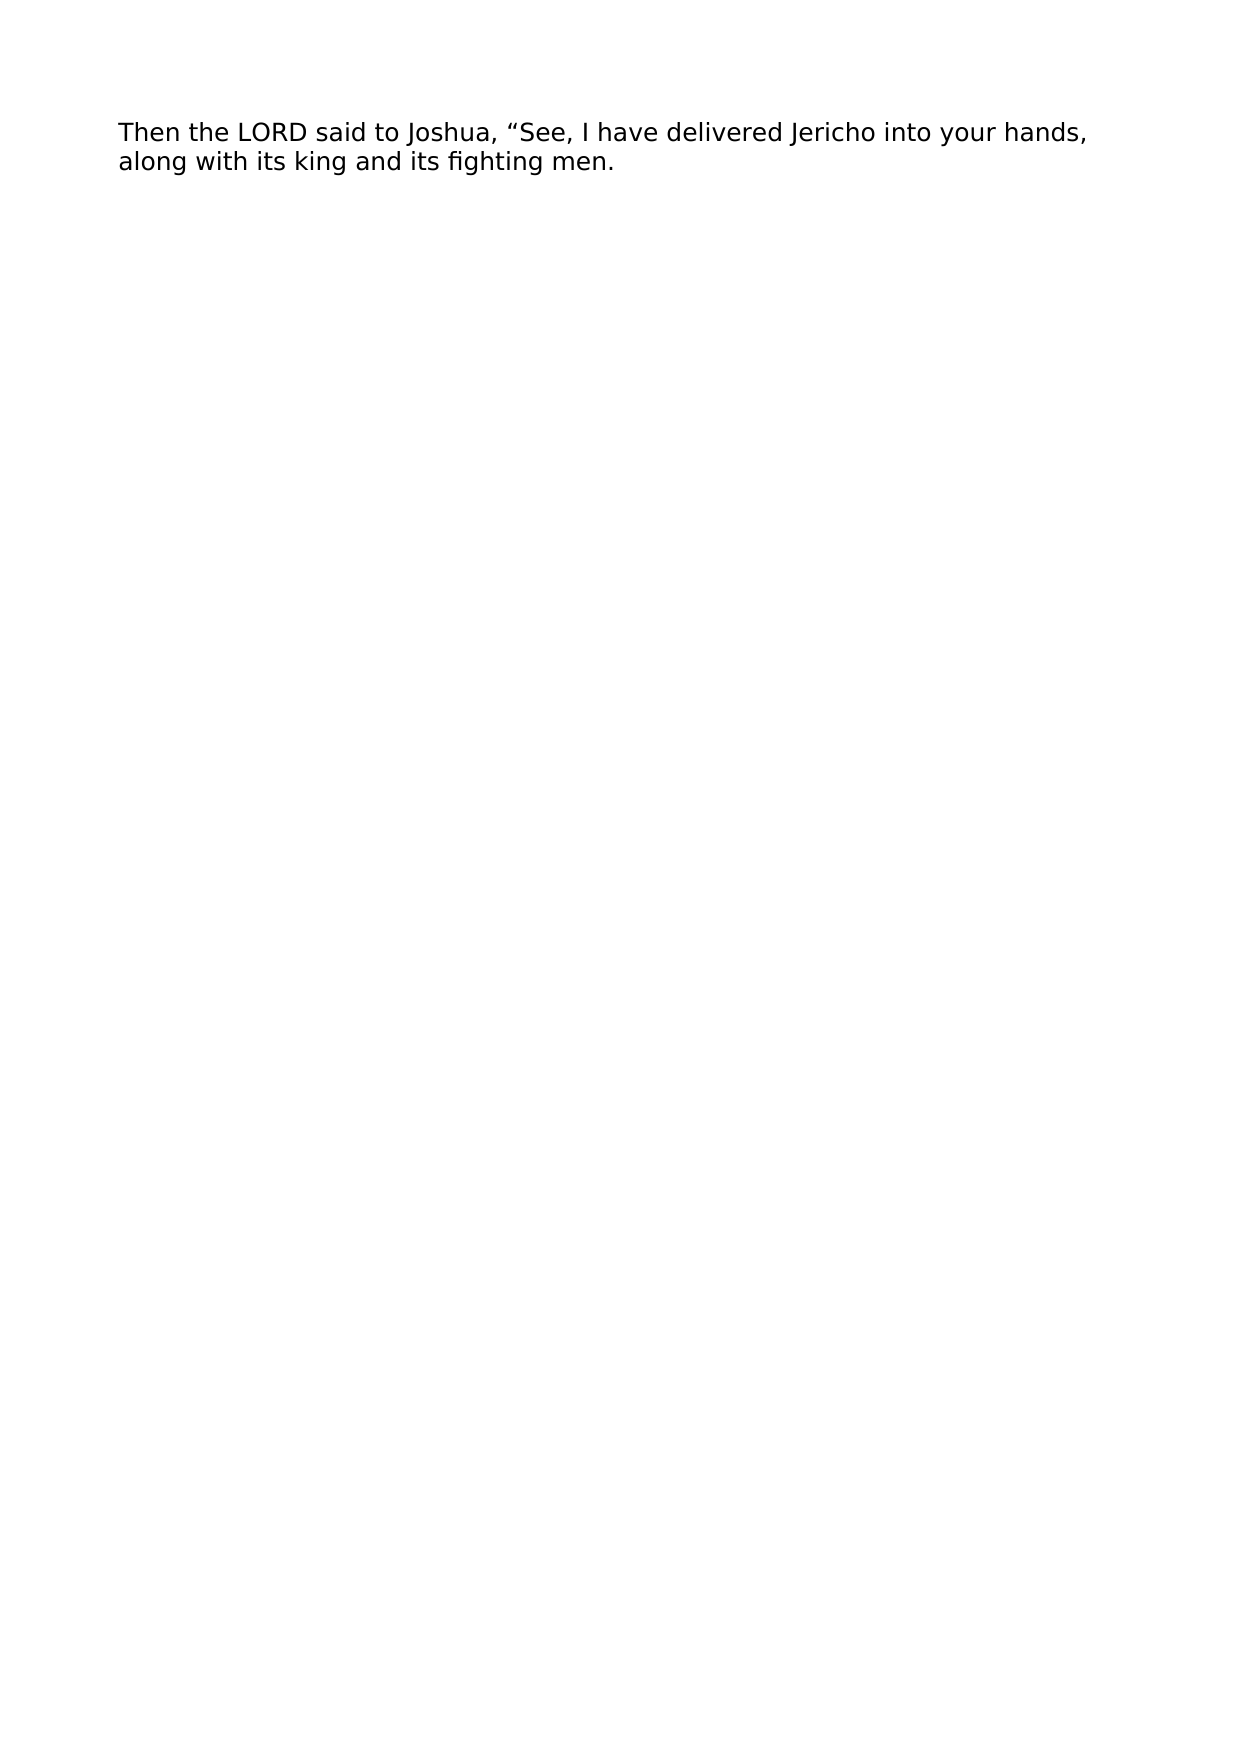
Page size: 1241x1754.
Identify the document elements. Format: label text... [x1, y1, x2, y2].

text Then the LORD said to Joshua, “See, I have delivered Jericho into your hands, along with its king and its fighting men. [118, 118, 1122, 176]
